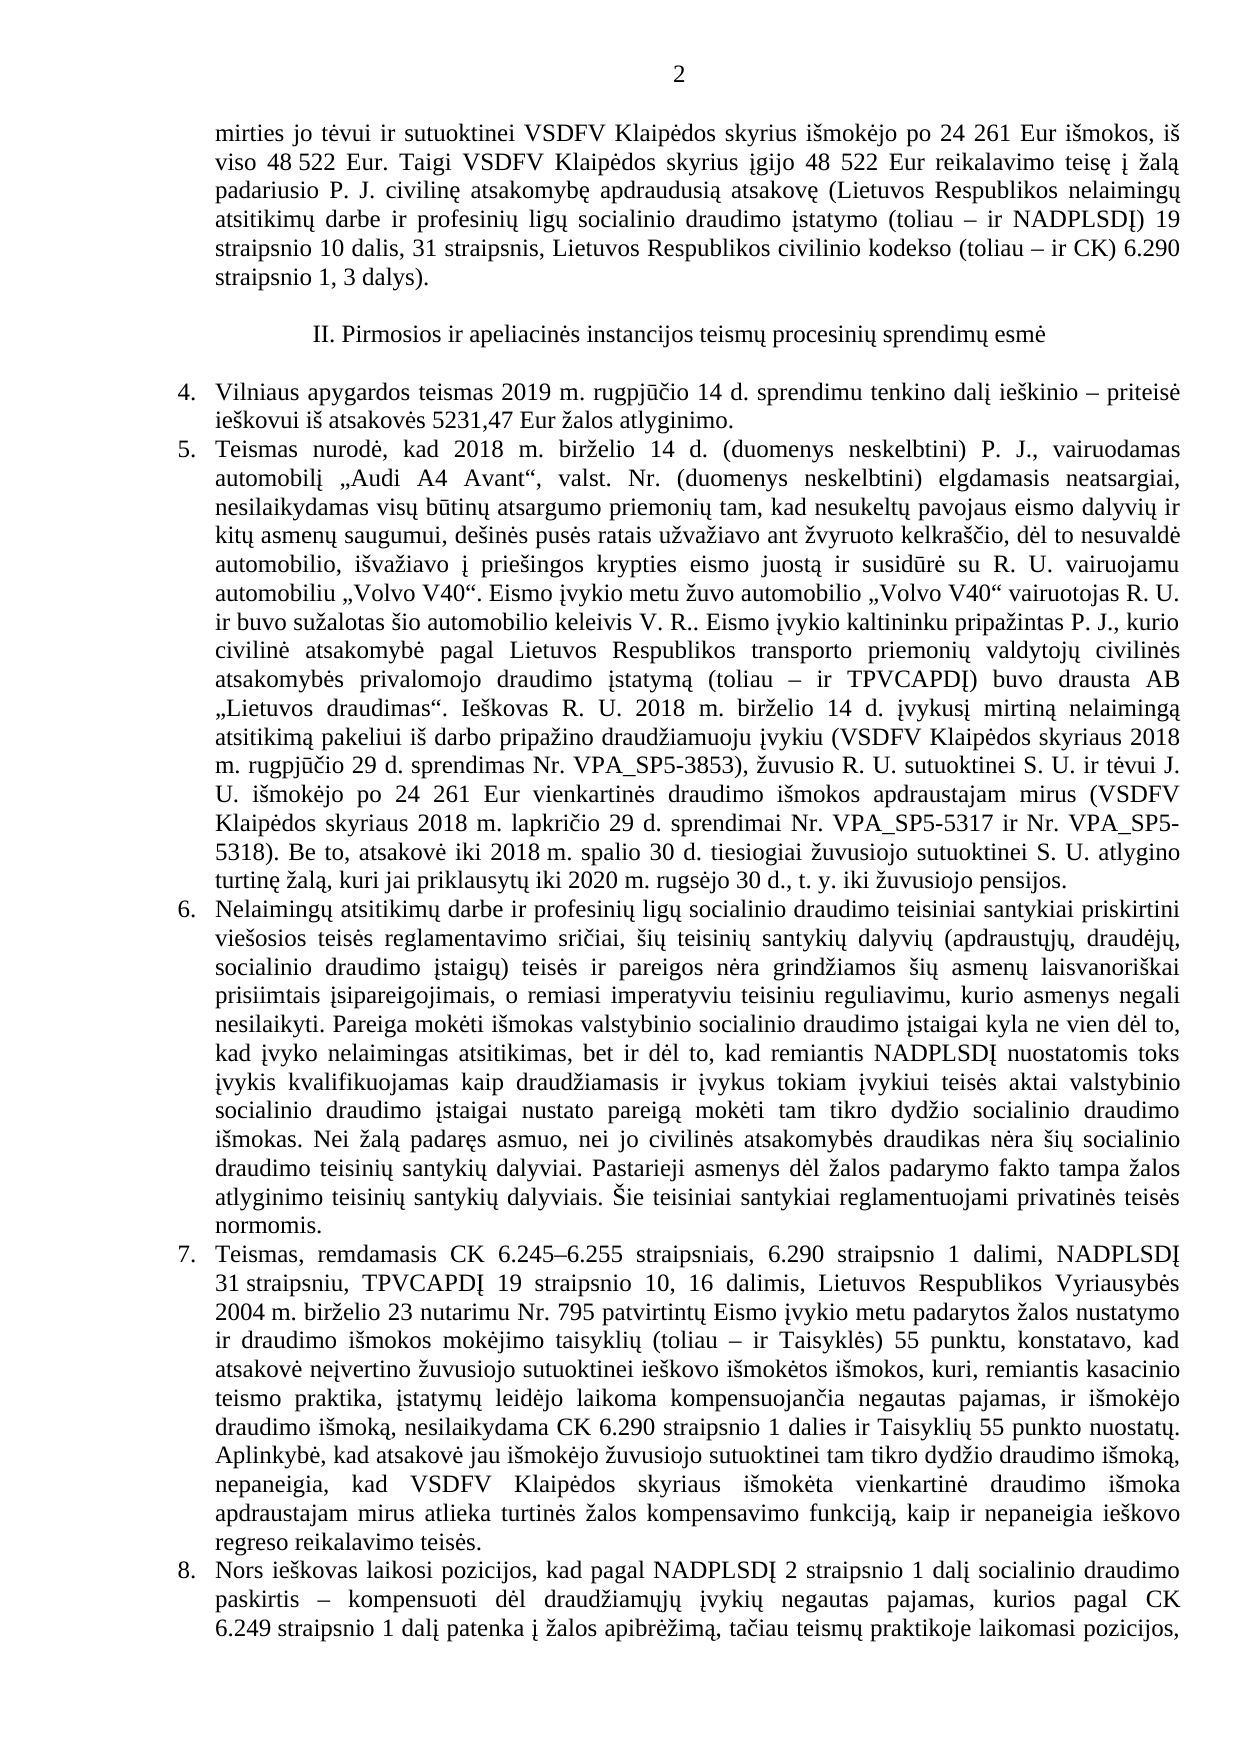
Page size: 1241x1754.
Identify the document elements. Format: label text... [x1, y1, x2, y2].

text 6. Nelaimingų atsitikimų darbe ir profesinių ligų socialinio draudimo teisiniai santykiai priskirtini viešosios teisės reglamentavimo sričiai, šių teisinių santykių dalyvių (apdraustųjų, draudėjų, socialinio draudimo įstaigų) teisės ir pareigos nėra grindžiamos šių asmenų laisvanoriškai prisiimtais įsipareigojimais, o remiasi imperatyviu teisiniu reguliavimu, kurio asmenys negali nesilaikyti. Pareiga mokėti išmokas valstybinio socialinio draudimo įstaigai kyla ne vien dėl to, kad įvyko nelaimingas atsitikimas, bet ir dėl to, kad remiantis NADPLSDĮ nuostatomis toks įvykis kvalifikuojamas kaip draudžiamasis ir įvykus tokiam įvykiui teisės aktai valstybinio socialinio draudimo įstaigai nustato pareigą mokėti tam tikro dydžio socialinio draudimo išmokas. Nei žalą padaręs asmuo, nei jo civilinės atsakomybės draudikas nėra šių socialinio draudimo teisinių santykių dalyviai. Pastarieji asmenys dėl žalos padarymo fakto tampa žalos atlyginimo teisinių santykių dalyviais. Šie teisiniai santykiai reglamentuojami privatinės teisės normomis. [177, 894, 1181, 1239]
text II. Pirmosios ir apeliacinės instancijos teismų procesinių sprendimų esmė [177, 319, 1181, 348]
text 7. Teismas, remdamasis CK 6.245–6.255 straipsniais, 6.290 straipsnio 1 dalimi, NADPLSDĮ 31 straipsniu, TPVCAPDĮ 19 straipsnio 10, 16 dalimis, Lietuvos Respublikos Vyriausybės 2004 m. birželio 23 nutarimu Nr. 795 patvirtintų Eismo įvykio metu padarytos žalos nustatymo ir draudimo išmokos mokėjimo taisyklių (toliau – ir Taisyklės) 55 punktu, konstatavo, kad atsakovė neįvertino žuvusiojo sutuoktinei ieškovo išmokėtos išmokos, kuri, remiantis kasacinio teismo praktika, įstatymų leidėjo laikoma kompensuojančia negautas pajamas, ir išmokėjo draudimo išmoką, nesilaikydama CK 6.290 straipsnio 1 dalies ir Taisyklių 55 punkto nuostatų. Aplinkybė, kad atsakovė jau išmokėjo žuvusiojo sutuoktinei tam tikro dydžio draudimo išmoką, nepaneigia, kad VSDFV Klaipėdos skyriaus išmokėta vienkartinė draudimo išmoka apdraustajam mirus atlieka turtinės žalos kompensavimo funkciją, kaip ir nepaneigia ieškovo regreso reikalavimo teisės. [177, 1239, 1181, 1556]
text 8. Nors ieškovas laikosi pozicijos, kad pagal NADPLSDĮ 2 straipsnio 1 dalį socialinio draudimo paskirtis – kompensuoti dėl draudžiamųjų įvykių negautas pajamas, kurios pagal CK 6.249 straipsnio 1 dalį patenka į žalos apibrėžimą, tačiau teismų praktikoje laikomasi pozicijos, [177, 1556, 1181, 1642]
text mirties jo tėvui ir sutuoktinei VSDFV Klaipėdos skyrius išmokėjo po 24 261 Eur išmokos, iš viso 48 522 Eur. Taigi VSDFV Klaipėdos skyrius įgijo 48 522 Eur reikalavimo teisę į žalą padariusio P. J. civilinę atsakomybę apdraudusią atsakovę (Lietuvos Respublikos nelaimingų atsitikimų darbe ir profesinių ligų socialinio draudimo įstatymo (toliau – ir NADPLSDĮ) 19 straipsnio 10 dalis, 31 straipsnis, Lietuvos Respublikos civilinio kodekso (toliau – ir CK) 6.290 straipsnio 1, 3 dalys). [177, 118, 1181, 291]
text 4. Vilniaus apygardos teismas 2019 m. rugpjūčio 14 d. sprendimu tenkino dalį ieškinio – priteisė ieškovui iš atsakovės 5231,47 Eur žalos atlyginimo. [177, 377, 1181, 434]
text 5. Teismas nurodė, kad 2018 m. birželio 14 d. (duomenys neskelbtini) P. J., vairuodamas automobilį „Audi A4 Avant“, valst. Nr. (duomenys neskelbtini) elgdamasis neatsargiai, nesilaikydamas visų būtinų atsargumo priemonių tam, kad nesukeltų pavojaus eismo dalyvių ir kitų asmenų saugumui, dešinės pusės ratais užvažiavo ant žvyruoto kelkraščio, dėl to nesuvaldė automobilio, išvažiavo į priešingos krypties eismo juostą ir susidūrė su R. U. vairuojamu automobiliu „Volvo V40“. Eismo įvykio metu žuvo automobilio „Volvo V40“ vairuotojas R. U. ir buvo sužalotas šio automobilio keleivis V. R.. Eismo įvykio kaltininku pripažintas P. J., kurio civilinė atsakomybė pagal Lietuvos Respublikos transporto priemonių valdytojų civilinės atsakomybės privalomojo draudimo įstatymą (toliau – ir TPVCAPDĮ) buvo drausta AB „Lietuvos draudimas“. Ieškovas R. U. 2018 m. birželio 14 d. įvykusį mirtiną nelaimingą atsitikimą pakeliui iš darbo pripažino draudžiamuoju įvykiu (VSDFV Klaipėdos skyriaus 2018 m. rugpjūčio 29 d. sprendimas Nr. VPA_SP5-3853), žuvusio R. U. sutuoktinei S. U. ir tėvui J. U. išmokėjo po 24 261 Eur vienkartinės draudimo išmokos apdraustajam mirus (VSDFV Klaipėdos skyriaus 2018 m. lapkričio 29 d. sprendimai Nr. VPA_SP5-5317 ir Nr. VPA_SP5-5318). Be to, atsakovė iki 2018 m. spalio 30 d. tiesiogiai žuvusiojo sutuoktinei S. U. atlygino turtinę žalą, kuri jai priklausytų iki 2020 m. rugsėjo 30 d., t. y. iki žuvusiojo pensijos. [177, 434, 1181, 894]
